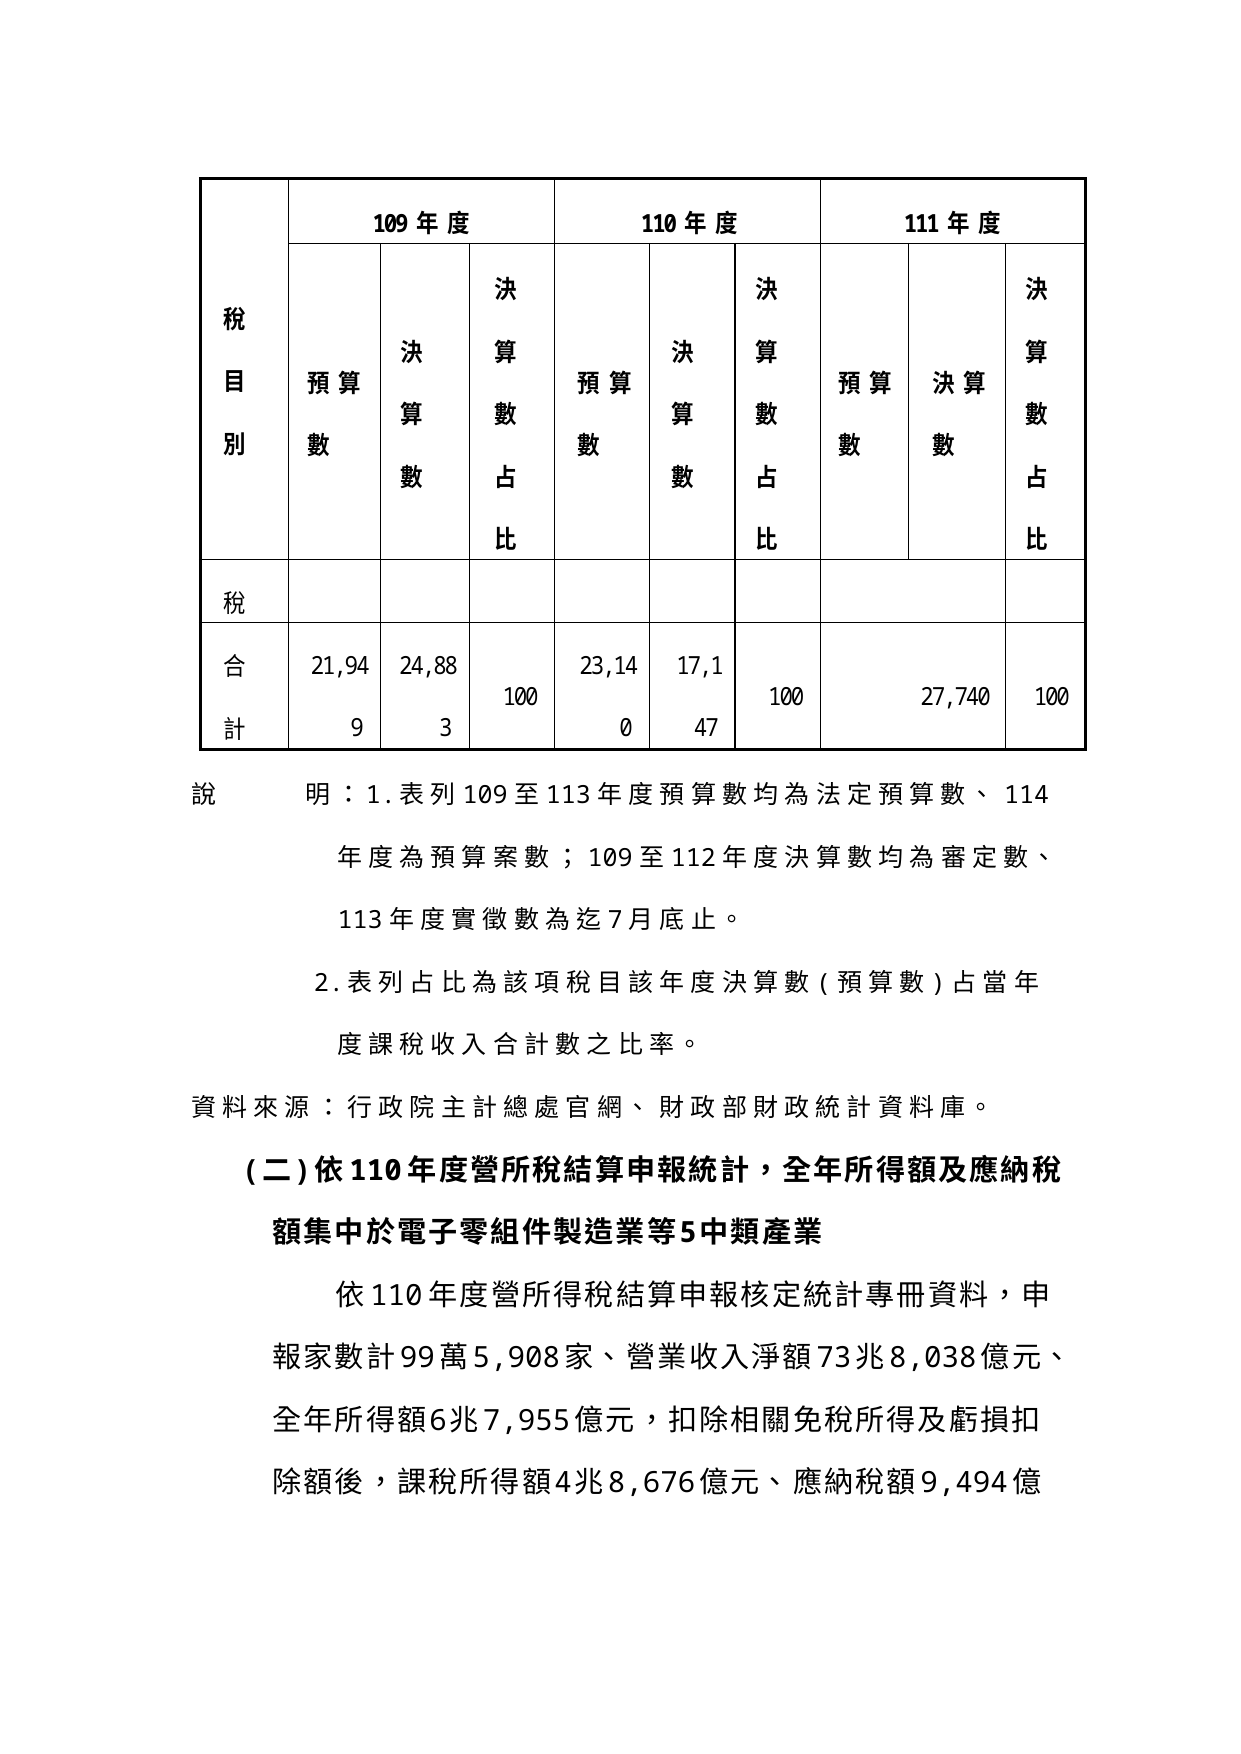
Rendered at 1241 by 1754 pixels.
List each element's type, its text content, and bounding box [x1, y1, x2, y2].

table_cell 決算數占比 [736, 244, 820, 558]
text 說 明：1.表列109至113年度預算數均為法定預算數、114年度為預算案數；109至112年度決算數均為審定數、113年度實徵數為迄7月底止。 [182, 751, 1065, 939]
text 資料來源：行政院主計總處官網、財政部財政統計資料庫。 [187, 1064, 1063, 1126]
table_cell [289, 560, 380, 622]
table_cell [470, 560, 554, 622]
table_cell 合 計 [202, 623, 288, 748]
table_cell [650, 560, 734, 622]
table_cell 預算數 [555, 244, 649, 558]
table_cell 24,883 [381, 623, 469, 748]
table_cell 23,140 [555, 623, 649, 748]
text 2.表列占比為該項稅目該年度決算數(預算數)占當年度課稅收入合計數之比率。 [304, 939, 1065, 1064]
table_cell 100 [470, 623, 554, 748]
table_cell 決算數占比 [470, 244, 554, 558]
table_cell 決算數 [909, 244, 1005, 558]
table_cell 預算數 [289, 244, 380, 558]
text (二)依110年度營所稅結算申報統計，全年所得額及應納稅額集中於電子零組件製造業等5中類產業 [236, 1126, 1063, 1251]
table_cell [736, 560, 820, 622]
table_header 110年度 [555, 180, 820, 243]
table_header 111年度 [821, 180, 1084, 243]
table_cell 決算數 [381, 244, 469, 558]
table_cell 稅 [202, 560, 288, 622]
table_cell 決算數 [650, 244, 734, 558]
table_cell 100 [736, 623, 820, 748]
text 依110年度營所得稅結算申報核定統計專冊資料，申報家數計99萬5,908家、營業收入淨額73兆8,038億元、全年所得額6兆7,955億元，扣除相關免稅所得及虧損扣除額後，課稅所得額4兆8,676億元、應納稅額9,494億元，若按「中華民國稅務行業標準分類(第8次修訂)」中類分，88個中類行業別中，營業收入淨額排名居前5大者依序為編號「45-46.批發業」、「26.電子零組件製造業」、「27.電腦、電子產品及光學製品製造業」、「64.金融服務業」及「66.證券期貨及金融輔助業」等5中類行業，且該5中類營業收入淨額及全年所得額分占110年度全體行業總額之58.60%、55.07%；課稅所得額及應納稅額則各占48.37%、49.08%(詳表2)，顯見我國營所稅稅源集中於該5中類產業，而合於獎勵規定之免稅所得又高度集中於「26.電子零組件製造業」(占比達99.30%)。 [266, 1251, 1063, 1501]
table_cell [821, 560, 1005, 622]
table_cell 預算數 [821, 244, 908, 558]
table_cell 100 [1006, 623, 1084, 748]
table_cell 決算數占比 [1006, 244, 1084, 558]
table_cell 17,147 [650, 623, 734, 748]
table_header 109年度 [289, 180, 554, 243]
table_cell 21,949 [289, 623, 380, 748]
table_cell [555, 560, 649, 622]
table_header 稅目別 [202, 180, 288, 558]
table_cell 27,740 [821, 623, 1005, 748]
table_cell [381, 560, 469, 622]
table_cell [1006, 560, 1084, 622]
